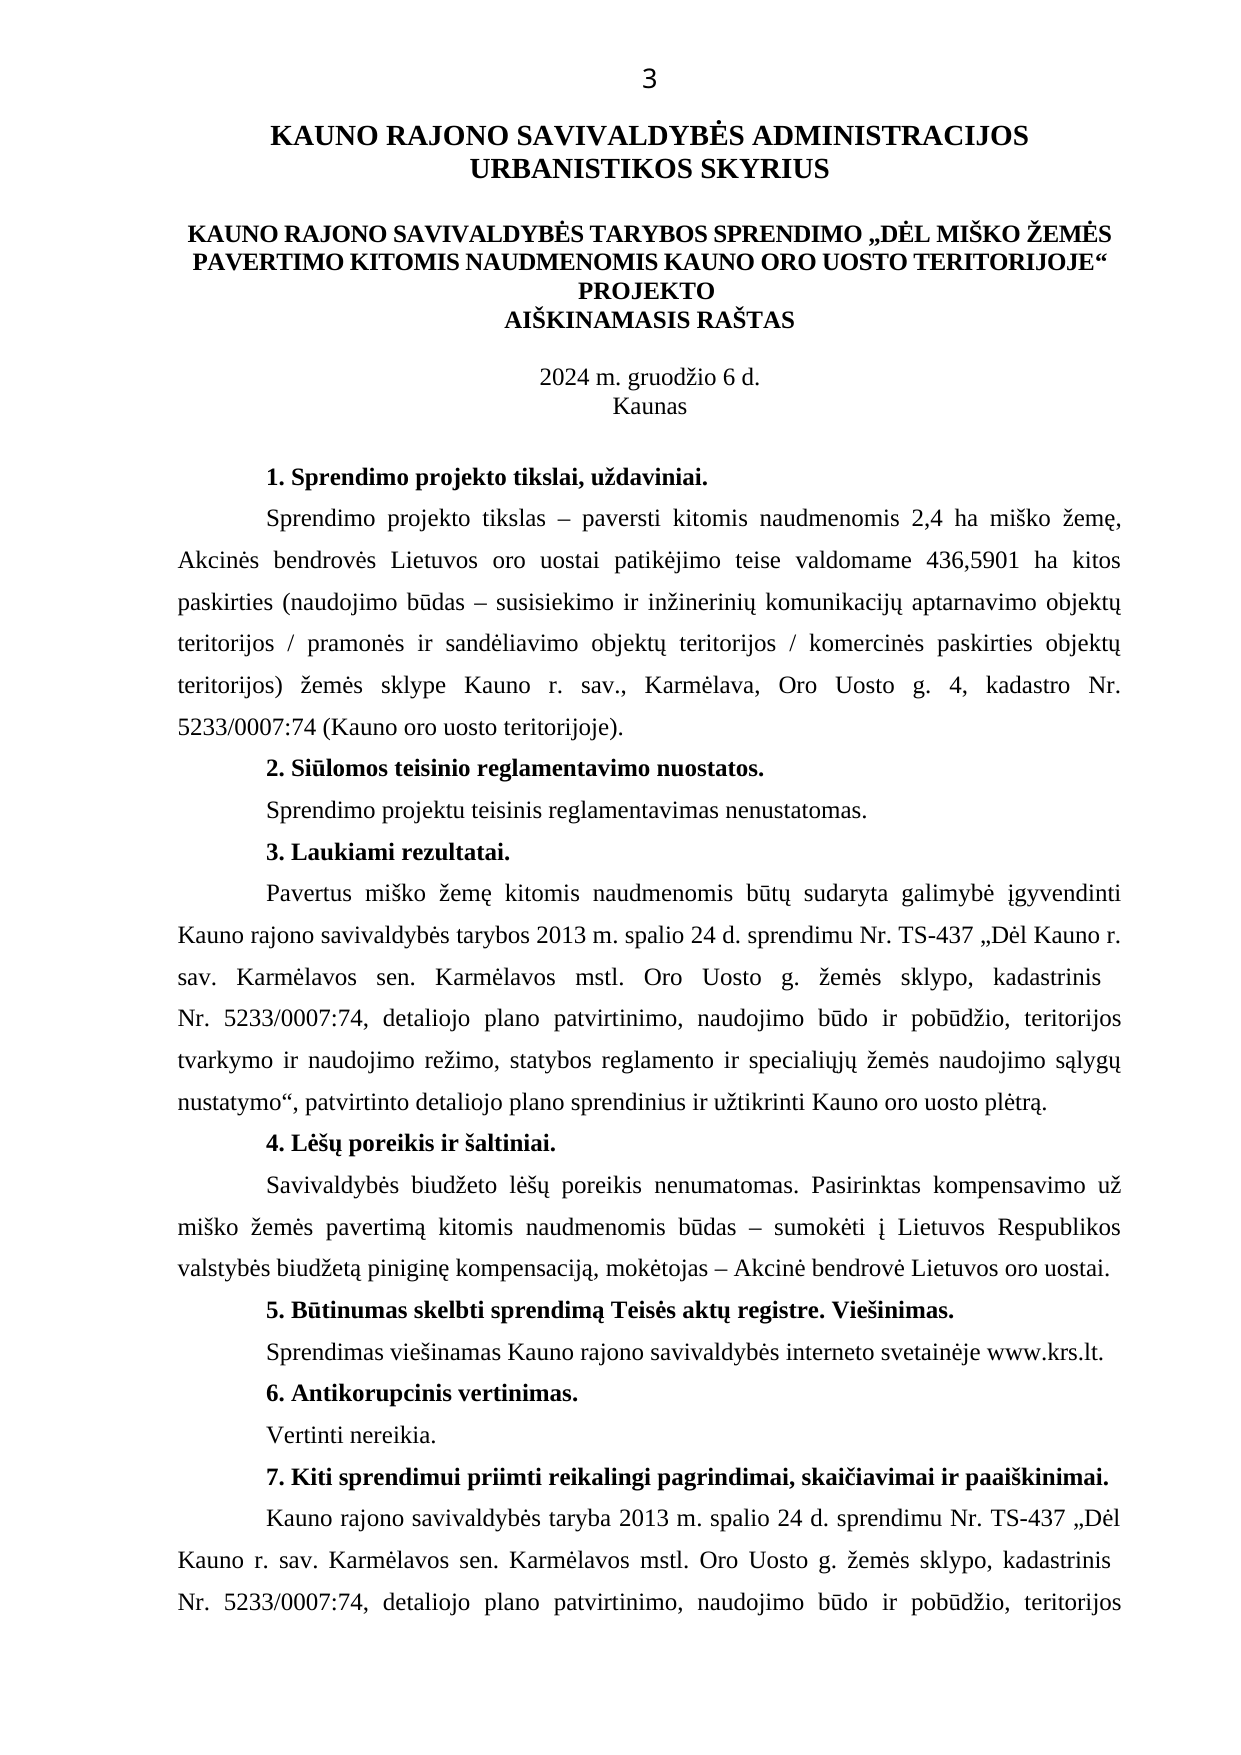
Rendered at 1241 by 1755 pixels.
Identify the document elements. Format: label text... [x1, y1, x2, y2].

text Sprendimas viešinamas Kauno rajono savivaldybės interneto svetainėje www.krs.lt. [177, 1324, 1122, 1365]
text 4. Lėšų poreikis ir šaltiniai. [177, 1115, 1122, 1157]
text Sprendimo projekto tikslas – paversti kitomis naudmenomis 2,4 ha miško žemę, Akcinės bendrovės Lietuvos oro uostai patikėjimo teise valdomame 436,5901 ha kitos paskirties (naudojimo būdas – susisiekimo ir inžinerinių komunikacijų aptarnavimo objektų teritorijos / pramonės ir sandėliavimo objektų teritorijos / komercinės paskirties objektų teritorijos) žemės sklype Kauno r. sav., Karmėlava, Oro Uosto g. 4, kadastro Nr. 5233/0007:74 (Kauno oro uosto teritorijoje). [177, 490, 1122, 740]
text 6. Antikorupcinis vertinimas. [177, 1365, 1122, 1407]
text URBANISTIKOS SKYRIUS [177, 152, 1122, 185]
text Vertinti nereikia. [177, 1407, 1122, 1449]
text Pavertus miško žemę kitomis naudmenomis būtų sudaryta galimybė įgyvendinti Kauno rajono savivaldybės tarybos 2013 m. spalio 24 d. sprendimu Nr. TS-437 „Dėl Kauno r. sav. Karmėlavos sen. Karmėlavos mstl. Oro Uosto g. žemės sklypo, kadastrinis Nr. 5233/0007:74, detaliojo plano patvirtinimo, naudojimo būdo ir pobūdžio, teritorijos tvarkymo ir naudojimo režimo, statybos reglamento ir specialiųjų žemės naudojimo sąlygų nustatymo“, patvirtinto detaliojo plano sprendinius ir užtikrinti Kauno oro uosto plėtrą. [177, 865, 1122, 1115]
text 3. Laukiami rezultatai. [177, 824, 1122, 865]
text Kaunas [177, 391, 1122, 420]
text 5. Būtinumas skelbti sprendimą Teisės aktų registre. Viešinimas. [177, 1282, 1122, 1324]
text Savivaldybės biudžeto lėšų poreikis nenumatomas. Pasirinktas kompensavimo už miško žemės pavertimą kitomis naudmenomis būdas – sumokėti į Lietuvos Respublikos valstybės biudžetą piniginę kompensaciją, mokėtojas – Akcinė bendrovė Lietuvos oro uostai. [177, 1157, 1122, 1282]
text AIŠKINAMASIS RAŠTAS [177, 305, 1122, 334]
text KAUNO RAJONO SAVIVALDYBĖS TARYBOS SPRENDIMO „DĖL MIŠKO ŽEMĖS PAVERTIMO KITOMIS NAUDMENOMIS KAUNO ORO UOSTO TERITORIJOJE“ PROJEKTO [177, 219, 1122, 305]
text 2024 m. gruodžio 6 d. [177, 362, 1122, 391]
text 7. Kiti sprendimui priimti reikalingi pagrindimai, skaičiavimai ir paaiškinimai. [177, 1449, 1122, 1490]
text Sprendimo projektu teisinis reglamentavimas nenustatomas. [177, 782, 1122, 824]
text Kauno rajono savivaldybės taryba 2013 m. spalio 24 d. sprendimu Nr. TS-437 „Dėl Kauno r. sav. Karmėlavos sen. Karmėlavos mstl. Oro Uosto g. žemės sklypo, kadastrinis Nr. 5233/0007:74, detaliojo plano patvirtinimo, naudojimo būdo ir pobūdžio, teritorijos [177, 1490, 1122, 1615]
text 2. Siūlomos teisinio reglamentavimo nuostatos. [177, 740, 1122, 782]
text 1. Sprendimo projekto tikslai, uždaviniai. [177, 449, 1122, 490]
text KAUNO RAJONO SAVIVALDYBĖS ADMINISTRACIJOS [177, 118, 1122, 152]
